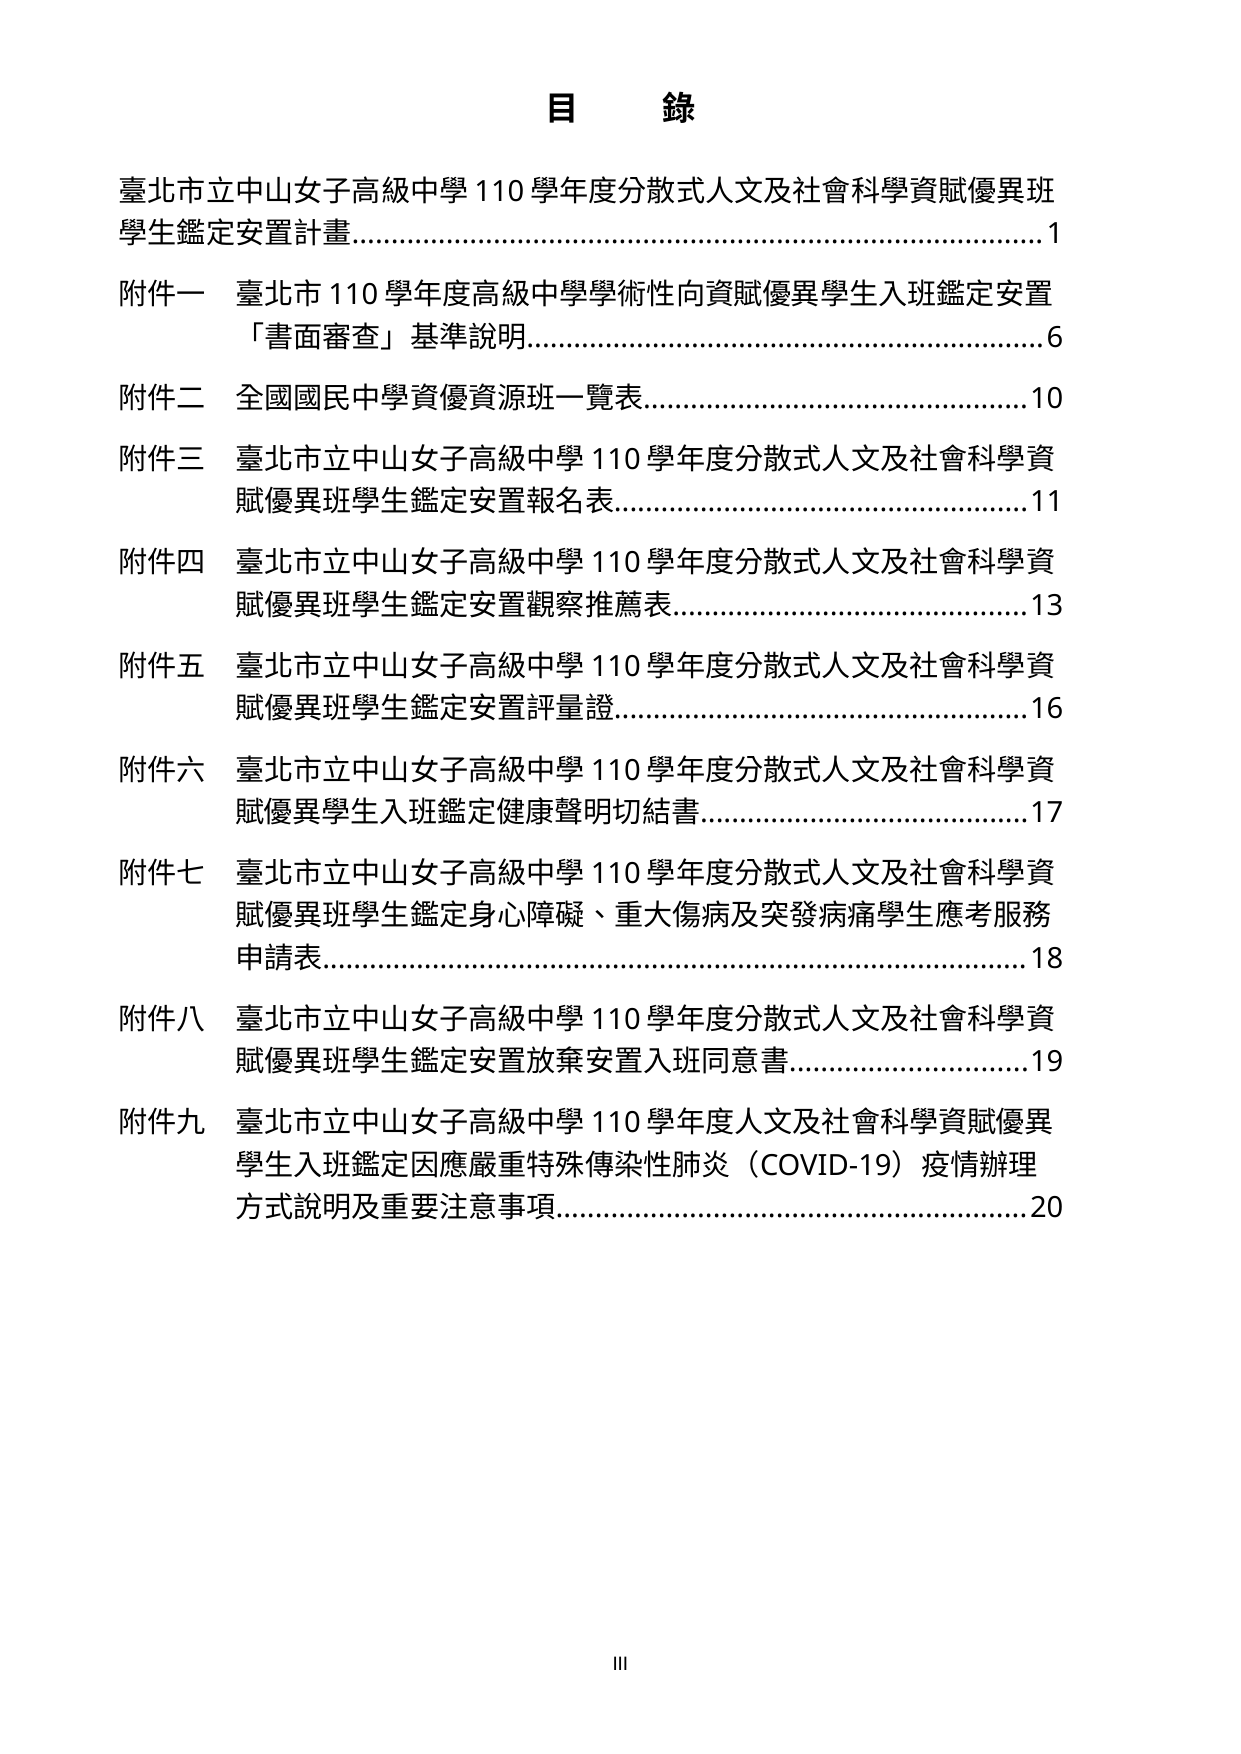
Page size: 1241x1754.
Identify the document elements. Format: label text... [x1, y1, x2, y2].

text 目 錄 [118, 81, 1122, 130]
text 附件一 臺北市110學年度高級中學學術性向資賦優異學生入班鑑定安置「書面審查」基準說明 6 [118, 271, 1063, 356]
text 附件九 臺北市立中山女子高級中學110學年度人文及社會科學資賦優異學生入班鑑定因應嚴重特殊傳染性肺炎（COVID-19）疫情辦理方式說明及重要注意事項 20 [118, 1099, 1063, 1226]
text 附件三 臺北市立中山女子高級中學110學年度分散式人文及社會科學資賦優異班學生鑑定安置報名表 11 [118, 435, 1063, 520]
text 附件六 臺北市立中山女子高級中學110學年度分散式人文及社會科學資賦優異學生入班鑑定健康聲明切結書 17 [118, 746, 1063, 831]
text 臺北市立中山女子高級中學110學年度分散式人文及社會科學資賦優異班學生鑑定安置計畫 1 [118, 167, 1063, 252]
text 附件五 臺北市立中山女子高級中學110學年度分散式人文及社會科學資賦優異班學生鑑定安置評量證 16 [118, 642, 1063, 727]
text 附件七 臺北市立中山女子高級中學110學年度分散式人文及社會科學資賦優異班學生鑑定身心障礙、重大傷病及突發病痛學生應考服務申請表 18 [118, 849, 1063, 977]
text 附件二 全國國民中學資優資源班一覽表 10 [118, 374, 1063, 417]
text 附件八 臺北市立中山女子高級中學110學年度分散式人文及社會科學資賦優異班學生鑑定安置放棄安置入班同意書 19 [118, 995, 1063, 1080]
text 附件四 臺北市立中山女子高級中學110學年度分散式人文及社會科學資賦優異班學生鑑定安置觀察推薦表 13 [118, 539, 1063, 624]
